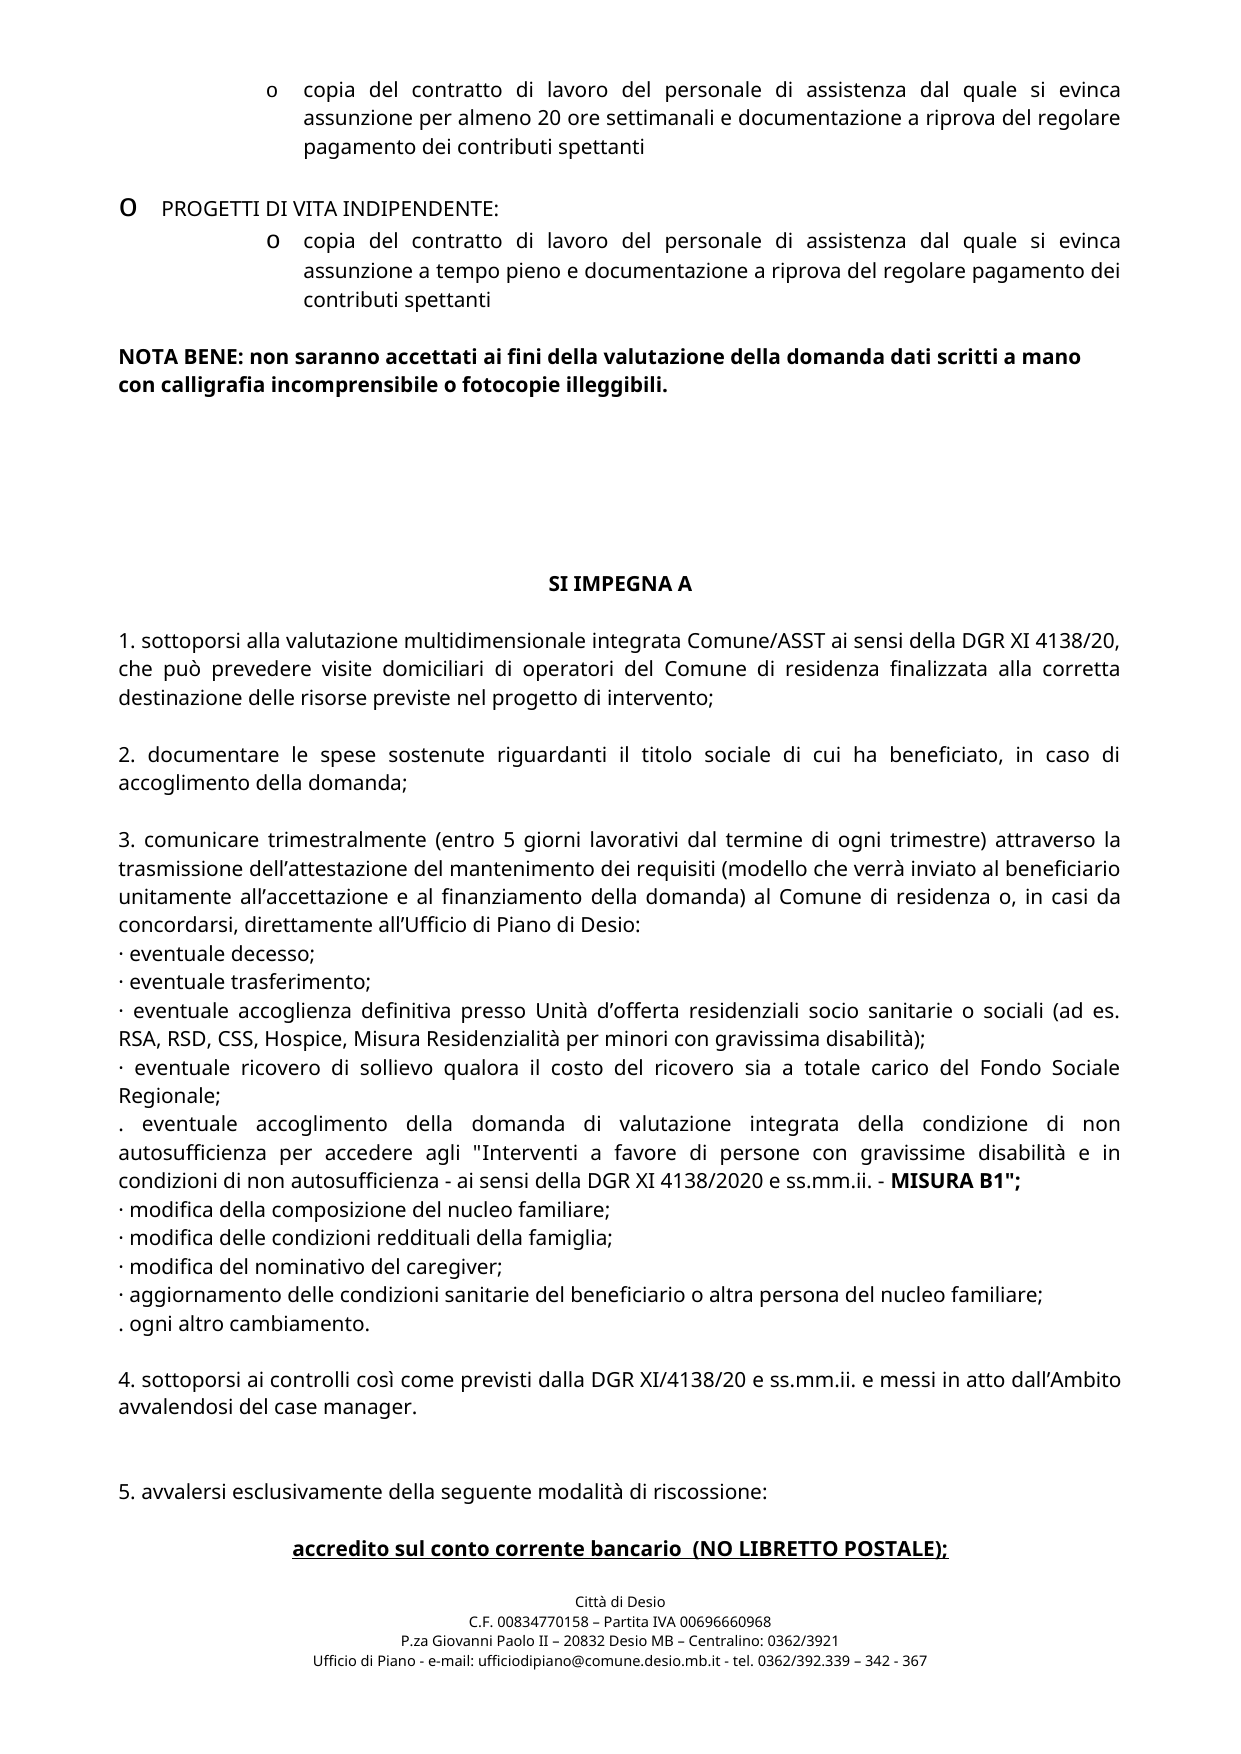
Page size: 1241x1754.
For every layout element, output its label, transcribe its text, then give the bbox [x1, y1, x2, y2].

text · eventuale ricovero di sollievo qualora il costo del ricovero sia a totale carico del Fondo Sociale Regionale; [118, 1053, 1122, 1109]
text · eventuale trasferimento; [118, 967, 1122, 996]
text 5. avvalersi esclusivamente della seguente modalità di riscossione: [118, 1477, 1122, 1506]
list PROGETTI DI VITA INDIPENDENTE: [118, 189, 1122, 227]
text 3. comunicare trimestralmente (entro 5 giorni lavorativi dal termine di ogni trimestre) attraverso la trasmissione dell’attestazione del mantenimento dei requisiti (modello che verrà inviato al beneficiario unitamente all’accettazione e al finanziamento della domanda) al Comune di residenza o, in casi da concordarsi, direttamente all’Ufficio di Piano di Desio: [118, 825, 1122, 939]
text 4. sottoporsi ai controlli così come previsti dalla DGR XI/4138/20 e ss.mm.ii. e messi in atto dall’Ambito avvalendosi del case manager. [118, 1366, 1122, 1420]
list copia del contratto di lavoro del personale di assistenza dal quale si evinca assunzione per almeno 20 ore settimanali e documentazione a riprova del regolare pagamento dei contributi spettanti [266, 75, 1122, 160]
text · eventuale decesso; [118, 939, 1122, 967]
text SI IMPEGNA A [118, 569, 1122, 598]
text 1. sottoporsi alla valutazione multidimensionale integrata Comune/ASST ai sensi della DGR XI 4138/20, che può prevedere visite domiciliari di operatori del Comune di residenza finalizzata alla corretta destinazione delle risorse previste nel progetto di intervento; [118, 626, 1122, 711]
text · modifica della composizione del nucleo familiare; [118, 1195, 1122, 1223]
text . eventuale accoglimento della domanda di valutazione integrata della condizione di non autosufficienza per accedere agli "Interventi a favore di persone con gravissime disabilità e in condizioni di non autosufficienza - ai sensi della DGR XI 4138/2020 e ss.mm.ii. - MISURA B1"; [118, 1109, 1122, 1195]
text · aggiornamento delle condizioni sanitarie del beneficiario o altra persona del nucleo familiare; [118, 1280, 1122, 1309]
text · modifica delle condizioni reddituali della famiglia; [118, 1223, 1122, 1252]
list copia del contratto di lavoro del personale di assistenza dal quale si evinca assunzione a tempo pieno e documentazione a riprova del regolare pagamento dei contributi spettanti [266, 227, 1122, 313]
text · modifica del nominativo del caregiver; [118, 1252, 1122, 1280]
text . ogni altro cambiamento. [118, 1309, 1122, 1337]
text 2. documentare le spese sostenute riguardanti il titolo sociale di cui ha beneficiato, in caso di accoglimento della domanda; [118, 740, 1122, 797]
text · eventuale accoglienza definitiva presso Unità d’offerta residenziali socio sanitarie o sociali (ad es. RSA, RSD, CSS, Hospice, Misura Residenzialità per minori con gravissima disabilità); [118, 996, 1122, 1053]
text accredito sul conto corrente bancario (NO LIBRETTO POSTALE); [118, 1534, 1122, 1562]
text NOTA BENE: non saranno accettati ai fini della valutazione della domanda dati scritti a mano con calligrafia incomprensibile o fotocopie illeggibili. [118, 342, 1122, 399]
